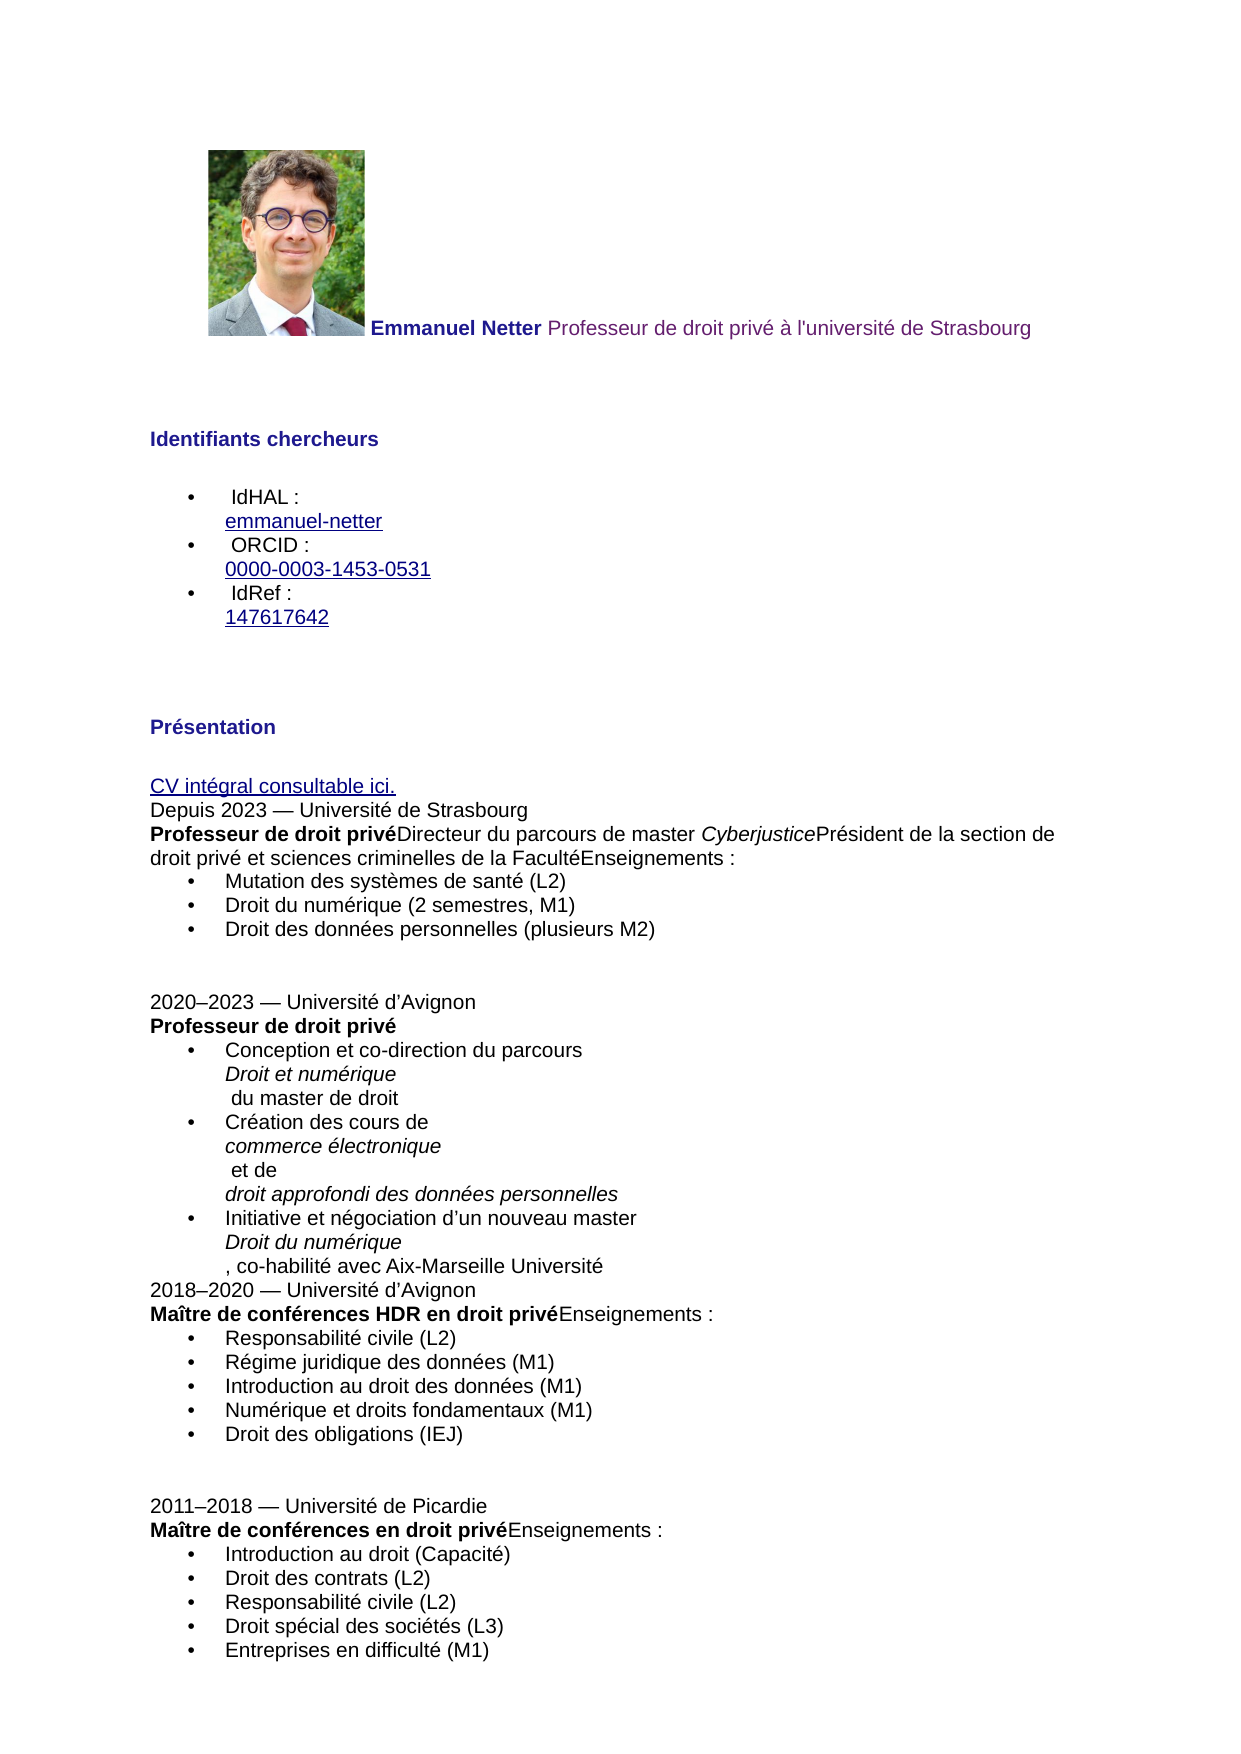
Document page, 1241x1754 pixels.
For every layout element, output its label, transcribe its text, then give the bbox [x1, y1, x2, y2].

list Régime juridique des données (M1) [187, 1349, 1090, 1373]
list du master de droit [187, 1086, 1090, 1110]
subtitle 2018–2020 — Université d’Avignon [150, 1278, 1090, 1302]
list , co-habilité avec Aix-Marseille Université [187, 1254, 1090, 1278]
picture [208, 150, 365, 336]
subtitle Présentation [150, 715, 1090, 739]
list Initiative et négociation d’un nouveau master [187, 1206, 1090, 1230]
text Maître de conférences en droit privéEnseignements : [150, 1518, 1090, 1542]
list ORCID : [187, 533, 1090, 557]
list Droit des données personnelles (plusieurs M2) [187, 917, 1090, 941]
subtitle Depuis 2023 — Université de Strasbourg [150, 797, 1090, 821]
list commerce électronique [187, 1134, 1090, 1158]
list IdRef : [187, 581, 1090, 605]
list Droit du numérique [187, 1230, 1090, 1254]
list Droit des obligations (IEJ) [187, 1421, 1090, 1445]
list Droit du numérique (2 semestres, M1) [187, 893, 1090, 917]
list Numérique et droits fondamentaux (M1) [187, 1397, 1090, 1421]
subtitle 2011–2018 — Université de Picardie [150, 1494, 1090, 1518]
list droit approfondi des données personnelles [187, 1182, 1090, 1206]
list IdHAL : [187, 485, 1090, 509]
list Introduction au droit (Capacité) [187, 1542, 1090, 1566]
list Responsabilité civile (L2) [187, 1590, 1090, 1614]
list 0000-0003-1453-0531 [187, 557, 1090, 581]
text Professeur de droit privé [150, 1014, 1090, 1038]
list emmanuel-netter [187, 509, 1090, 533]
text Professeur de droit privéDirecteur du parcours de master CyberjusticePrésident de la section de droit privé et sciences criminelles de la FacultéEnseignements : [150, 821, 1090, 869]
subtitle Emmanuel Netter Professeur de droit privé à l'université de Strasbourg [150, 150, 1090, 340]
subtitle Identifiants chercheurs [150, 427, 1090, 451]
list et de [187, 1158, 1090, 1182]
list Conception et co-direction du parcours [187, 1038, 1090, 1062]
list Droit spécial des sociétés (L3) [187, 1614, 1090, 1638]
list 147617642 [187, 605, 1090, 629]
list Entreprises en difficulté (M1) [187, 1638, 1090, 1662]
text Maître de conférences HDR en droit privéEnseignements : [150, 1302, 1090, 1326]
list Introduction au droit des données (M1) [187, 1373, 1090, 1397]
list Mutation des systèmes de santé (L2) [187, 869, 1090, 893]
list Droit des contrats (L2) [187, 1566, 1090, 1590]
list Responsabilité civile (L2) [187, 1326, 1090, 1349]
text CV intégral consultable ici. [150, 773, 1090, 797]
list Droit et numérique [187, 1062, 1090, 1086]
subtitle 2020–2023 — Université d’Avignon [150, 990, 1090, 1014]
list Création des cours de [187, 1110, 1090, 1134]
